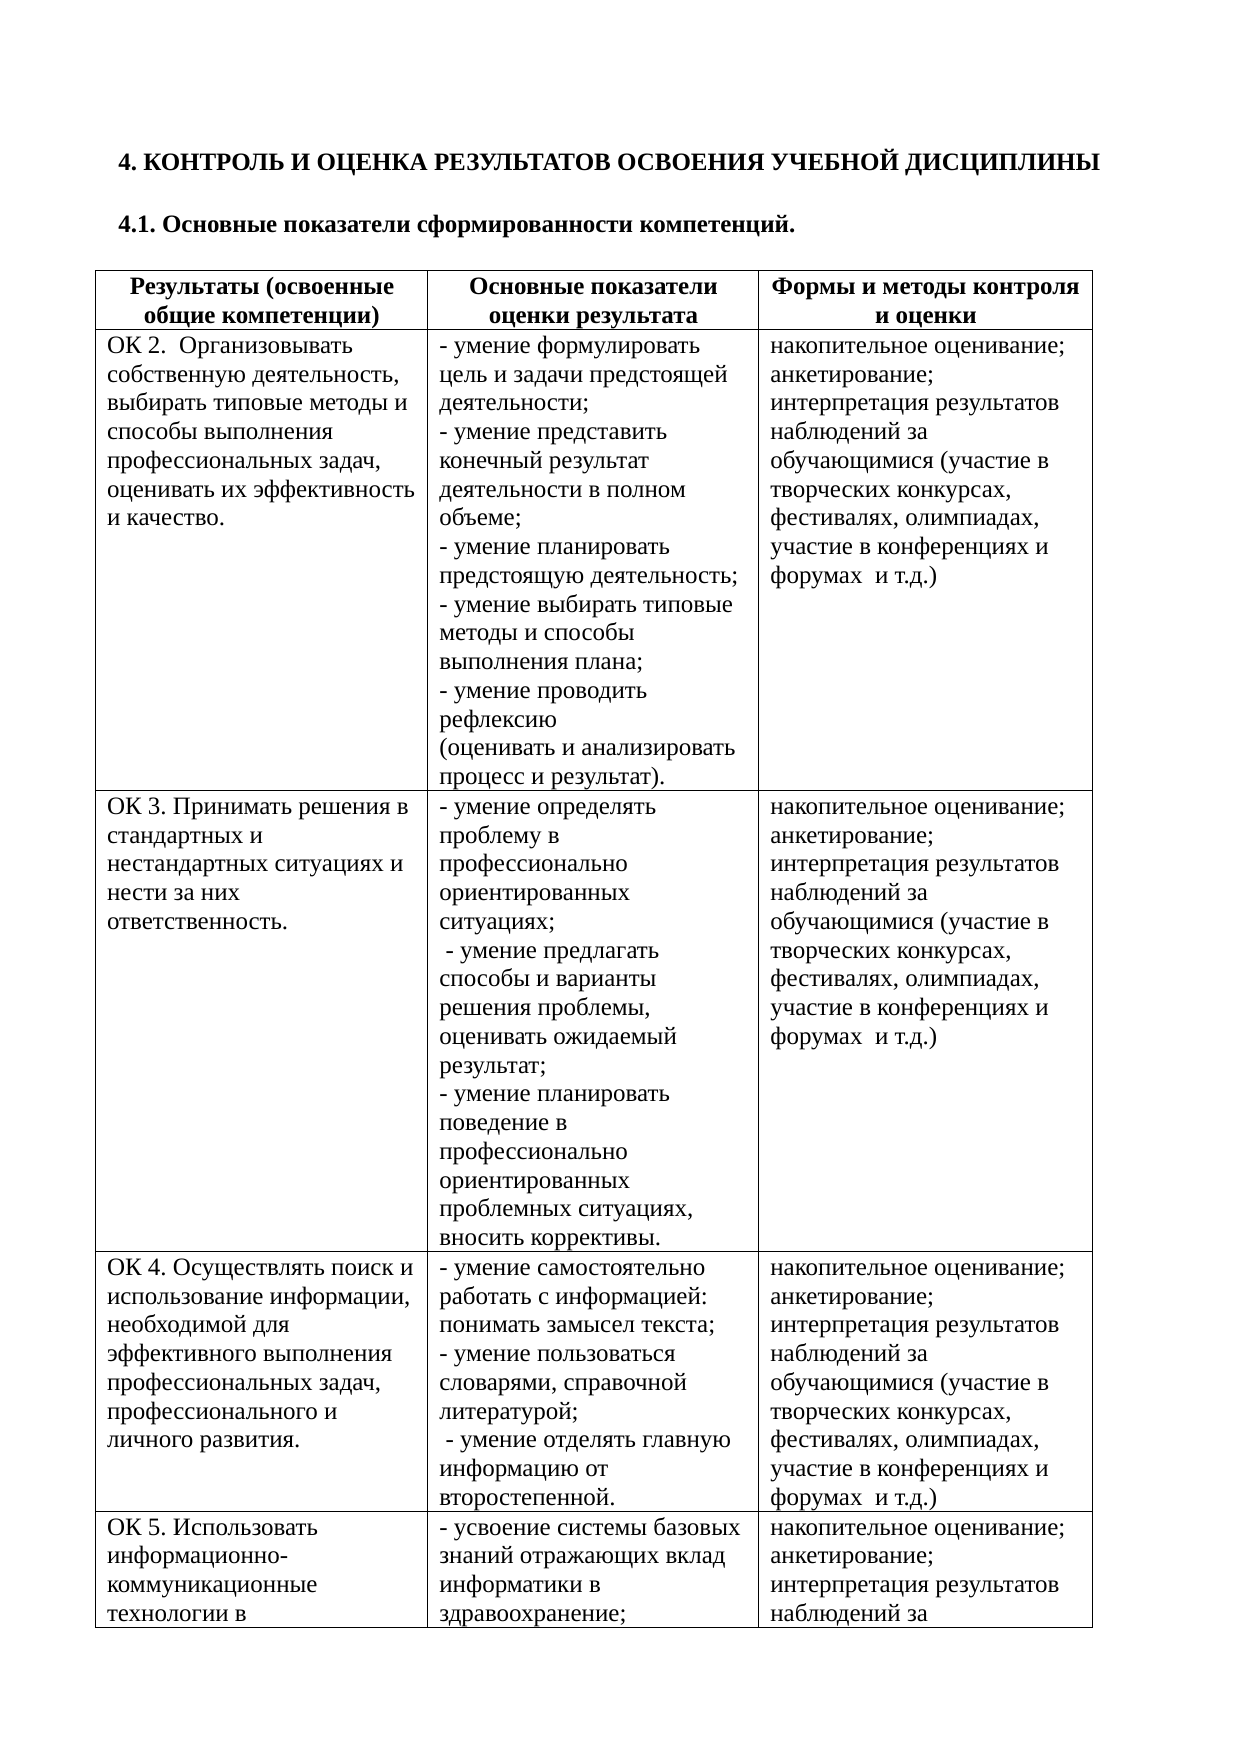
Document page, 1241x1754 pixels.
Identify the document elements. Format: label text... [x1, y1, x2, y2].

table_cell - умение определять проблему в профессионально ориентированных ситуациях; - умение предлагать способы и варианты решения проблемы, оценивать ожидаемый результат; - умение планировать поведение в профессионально ориентированных проблемных ситуациях, вносить коррективы. [428, 791, 758, 1251]
table_header Основные показатели оценки результата [428, 271, 758, 329]
table_cell ОК 5. Использовать информационно-коммуникационные технологии в [96, 1512, 427, 1627]
table_cell накопительное оценивание; анкетирование; интерпретация результатов наблюдений за обучающимися (участие в творческих конкурсах, фестивалях, олимпиадах, участие в конференциях и форумах и т.д.) [759, 330, 1092, 790]
table_cell ОК 3. Принимать решения в стандартных и нестандартных ситуациях и нести за них ответственность. [96, 791, 427, 1251]
table_cell - умение формулировать цель и задачи предстоящей деятельности; - умение представить конечный результат деятельности в полном объеме; - умение планировать предстоящую деятельность; - умение выбирать типовые методы и способы выполнения плана; - умение проводить рефлексию (оценивать и анализировать процесс и результат). [428, 330, 758, 790]
table_cell - умение самостоятельно работать с информацией: понимать замысел текста; - умение пользоваться словарями, справочной литературой; - умение отделять главную информацию от второстепенной. [428, 1252, 758, 1511]
table_cell накопительное оценивание; анкетирование; интерпретация результатов наблюдений за обучающимися (участие в творческих конкурсах, фестивалях, олимпиадах, участие в конференциях и форумах и т.д.) [759, 791, 1092, 1251]
table_cell - усвоение системы базовых знаний отражающих вклад информатики в здравоохранение; [428, 1512, 758, 1627]
table_cell ОК 4. Осуществлять поиск и использование информации, необходимой для эффективного выполнения профессиональных задач, профессионального и личного развития. [96, 1252, 427, 1511]
table_cell накопительное оценивание; анкетирование; интерпретация результатов наблюдений за обучающимися (участие в творческих конкурсах, фестивалях, олимпиадах, участие в конференциях и форумах и т.д.) [759, 1252, 1092, 1511]
table_cell накопительное оценивание; анкетирование; интерпретация результатов наблюдений за [759, 1512, 1092, 1627]
table_cell ОК 2. Организовывать собственную деятельность, выбирать типовые методы и способы выполнения профессиональных задач, оценивать их эффективность и качество. [96, 330, 427, 790]
text 4.1. Основные показатели сформированности компетенций. [118, 209, 1122, 237]
table_header Результаты (освоенные общие компетенции) [96, 271, 427, 329]
subtitle 4. Контроль и оценка результатов освоения УЧЕБНОЙ Дисциплины [118, 147, 1122, 176]
table_header Формы и методы контроля и оценки [759, 271, 1092, 329]
